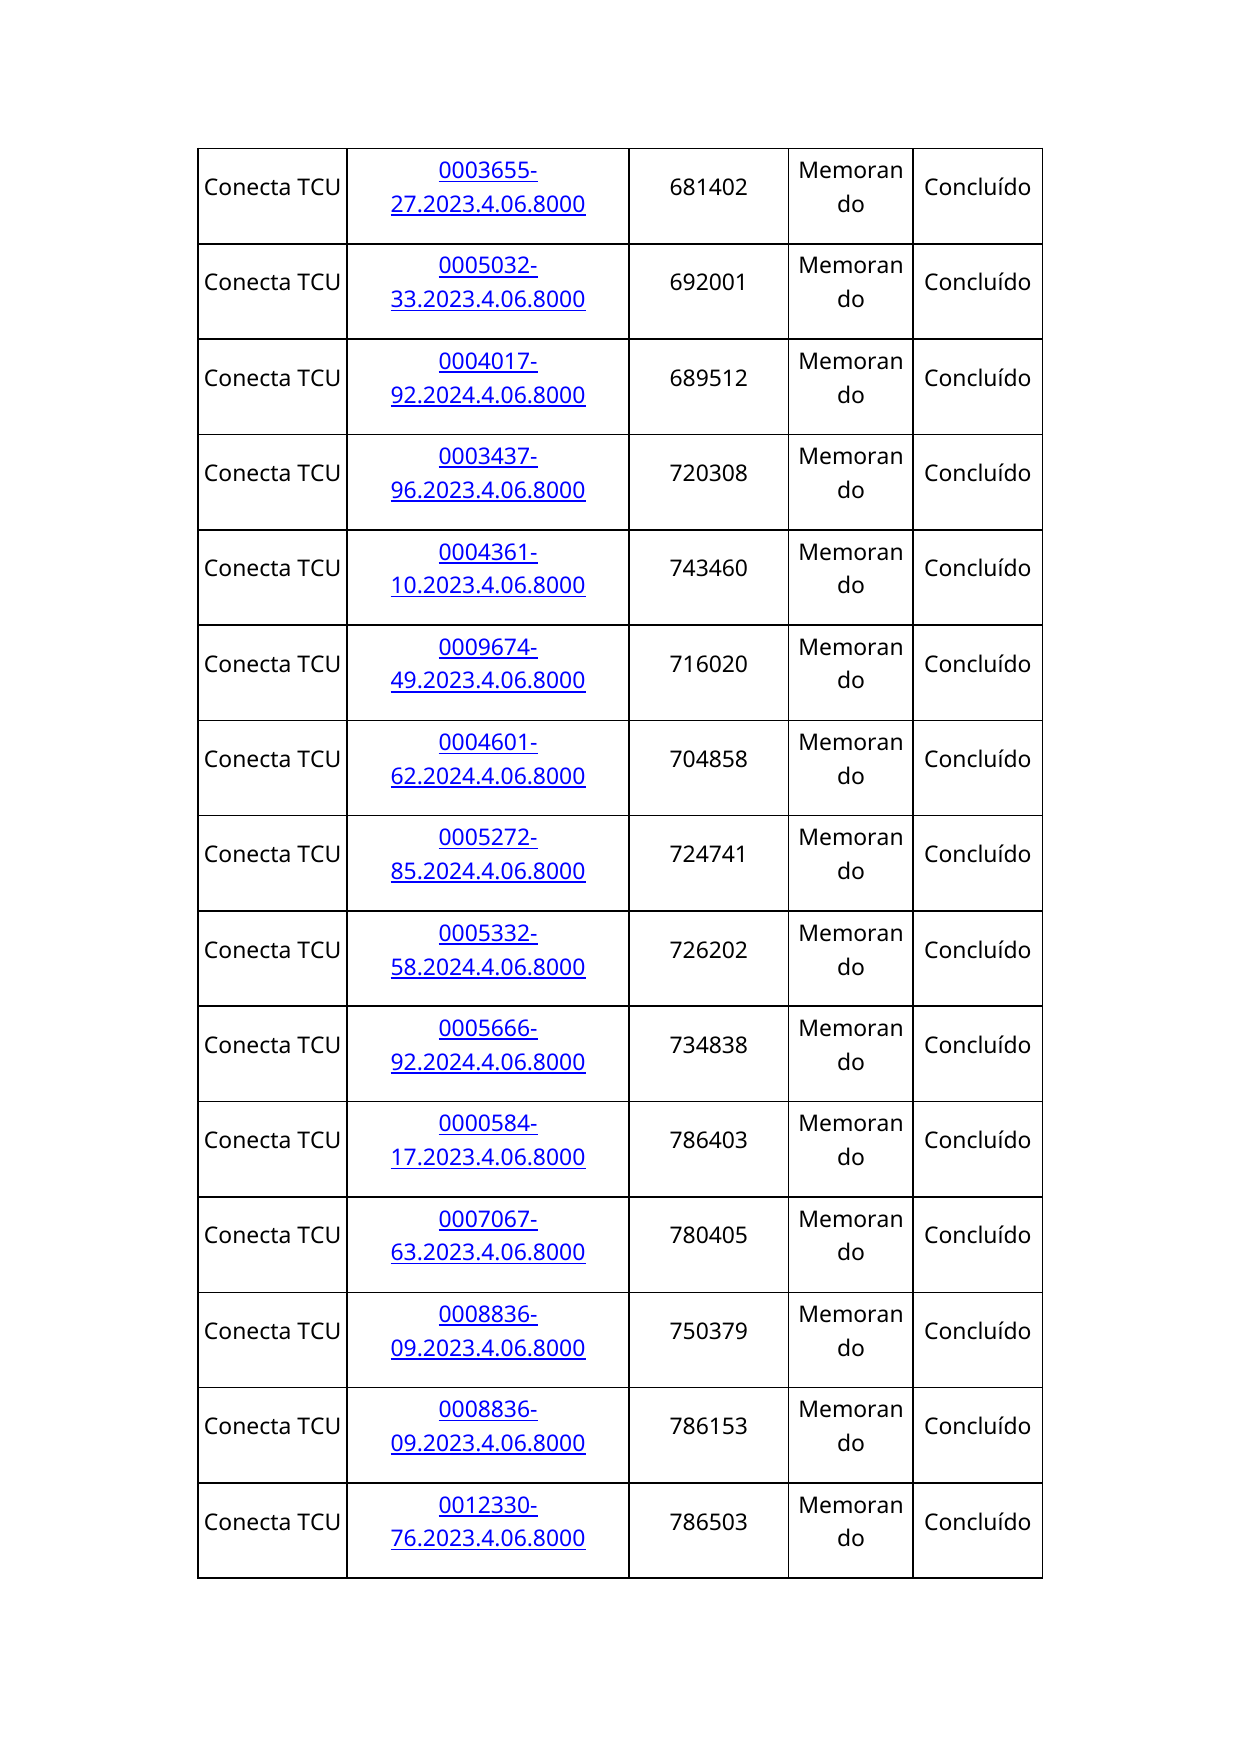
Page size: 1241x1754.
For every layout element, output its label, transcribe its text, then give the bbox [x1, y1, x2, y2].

table_cell Memorando [789, 1484, 912, 1577]
table_cell 786503 [630, 1484, 788, 1577]
table_cell Memorando [789, 721, 912, 815]
table_cell 716020 [630, 626, 788, 719]
table_cell 786153 [630, 1388, 788, 1482]
table_cell 0004361-10.2023.4.06.8000 [348, 531, 628, 624]
table_cell Conecta TCU [199, 149, 346, 243]
table_cell 734838 [630, 1007, 788, 1101]
table_cell Conecta TCU [199, 1198, 346, 1291]
table_cell 689512 [630, 340, 788, 433]
table_cell 0008836-09.2023.4.06.8000 [348, 1388, 628, 1482]
table_cell Memorando [789, 1198, 912, 1291]
table_cell Concluído [914, 1102, 1042, 1196]
table_cell Conecta TCU [199, 340, 346, 433]
table_cell Conecta TCU [199, 1388, 346, 1482]
table_cell Concluído [914, 1293, 1042, 1387]
table_cell Concluído [914, 912, 1042, 1005]
table_cell Conecta TCU [199, 626, 346, 719]
table_cell Conecta TCU [199, 912, 346, 1005]
table_cell Memorando [789, 1007, 912, 1101]
table_cell 720308 [630, 435, 788, 529]
table_cell Conecta TCU [199, 531, 346, 624]
table_cell 0003655-27.2023.4.06.8000 [348, 149, 628, 243]
table_cell 726202 [630, 912, 788, 1005]
table_cell Concluído [914, 340, 1042, 433]
table_cell Concluído [914, 1198, 1042, 1291]
table_cell 0008836-09.2023.4.06.8000 [348, 1293, 628, 1387]
table_cell Memorando [789, 626, 912, 719]
table_cell 681402 [630, 149, 788, 243]
table_cell 692001 [630, 245, 788, 338]
table_cell 0005272-85.2024.4.06.8000 [348, 816, 628, 910]
table_cell 750379 [630, 1293, 788, 1387]
table_cell 780405 [630, 1198, 788, 1291]
table_cell Concluído [914, 435, 1042, 529]
table_cell Concluído [914, 816, 1042, 910]
table_cell 0005332-58.2024.4.06.8000 [348, 912, 628, 1005]
table_cell Concluído [914, 531, 1042, 624]
table_cell 0007067-63.2023.4.06.8000 [348, 1198, 628, 1291]
table_cell 0012330-76.2023.4.06.8000 [348, 1484, 628, 1577]
table_cell Concluído [914, 1007, 1042, 1101]
table_cell 724741 [630, 816, 788, 910]
table_cell 0004017-92.2024.4.06.8000 [348, 340, 628, 433]
table_cell Memorando [789, 149, 912, 243]
table_cell Conecta TCU [199, 1484, 346, 1577]
table_cell Concluído [914, 626, 1042, 719]
table_cell Conecta TCU [199, 245, 346, 338]
table_cell Conecta TCU [199, 1102, 346, 1196]
table_cell Memorando [789, 531, 912, 624]
table_cell Concluído [914, 245, 1042, 338]
table_cell 0005666-92.2024.4.06.8000 [348, 1007, 628, 1101]
table_cell Memorando [789, 1388, 912, 1482]
table_cell Concluído [914, 1388, 1042, 1482]
table_cell Conecta TCU [199, 816, 346, 910]
table_cell 0003437-96.2023.4.06.8000 [348, 435, 628, 529]
table_cell Conecta TCU [199, 435, 346, 529]
table_cell Concluído [914, 721, 1042, 815]
table_cell Memorando [789, 245, 912, 338]
table_cell Memorando [789, 435, 912, 529]
table_cell Conecta TCU [199, 1007, 346, 1101]
table_cell Concluído [914, 149, 1042, 243]
table_cell Concluído [914, 1484, 1042, 1577]
table_cell Memorando [789, 816, 912, 910]
table_cell 0005032-33.2023.4.06.8000 [348, 245, 628, 338]
table_cell Memorando [789, 1102, 912, 1196]
table_cell Memorando [789, 1293, 912, 1387]
table_cell 0009674-49.2023.4.06.8000 [348, 626, 628, 719]
table_cell Conecta TCU [199, 1293, 346, 1387]
table_cell 0004601-62.2024.4.06.8000 [348, 721, 628, 815]
table_cell Memorando [789, 340, 912, 433]
table_cell 704858 [630, 721, 788, 815]
table_cell 743460 [630, 531, 788, 624]
table_cell 786403 [630, 1102, 788, 1196]
table_cell Conecta TCU [199, 721, 346, 815]
table_cell 0000584-17.2023.4.06.8000 [348, 1102, 628, 1196]
table_cell Memorando [789, 912, 912, 1005]
